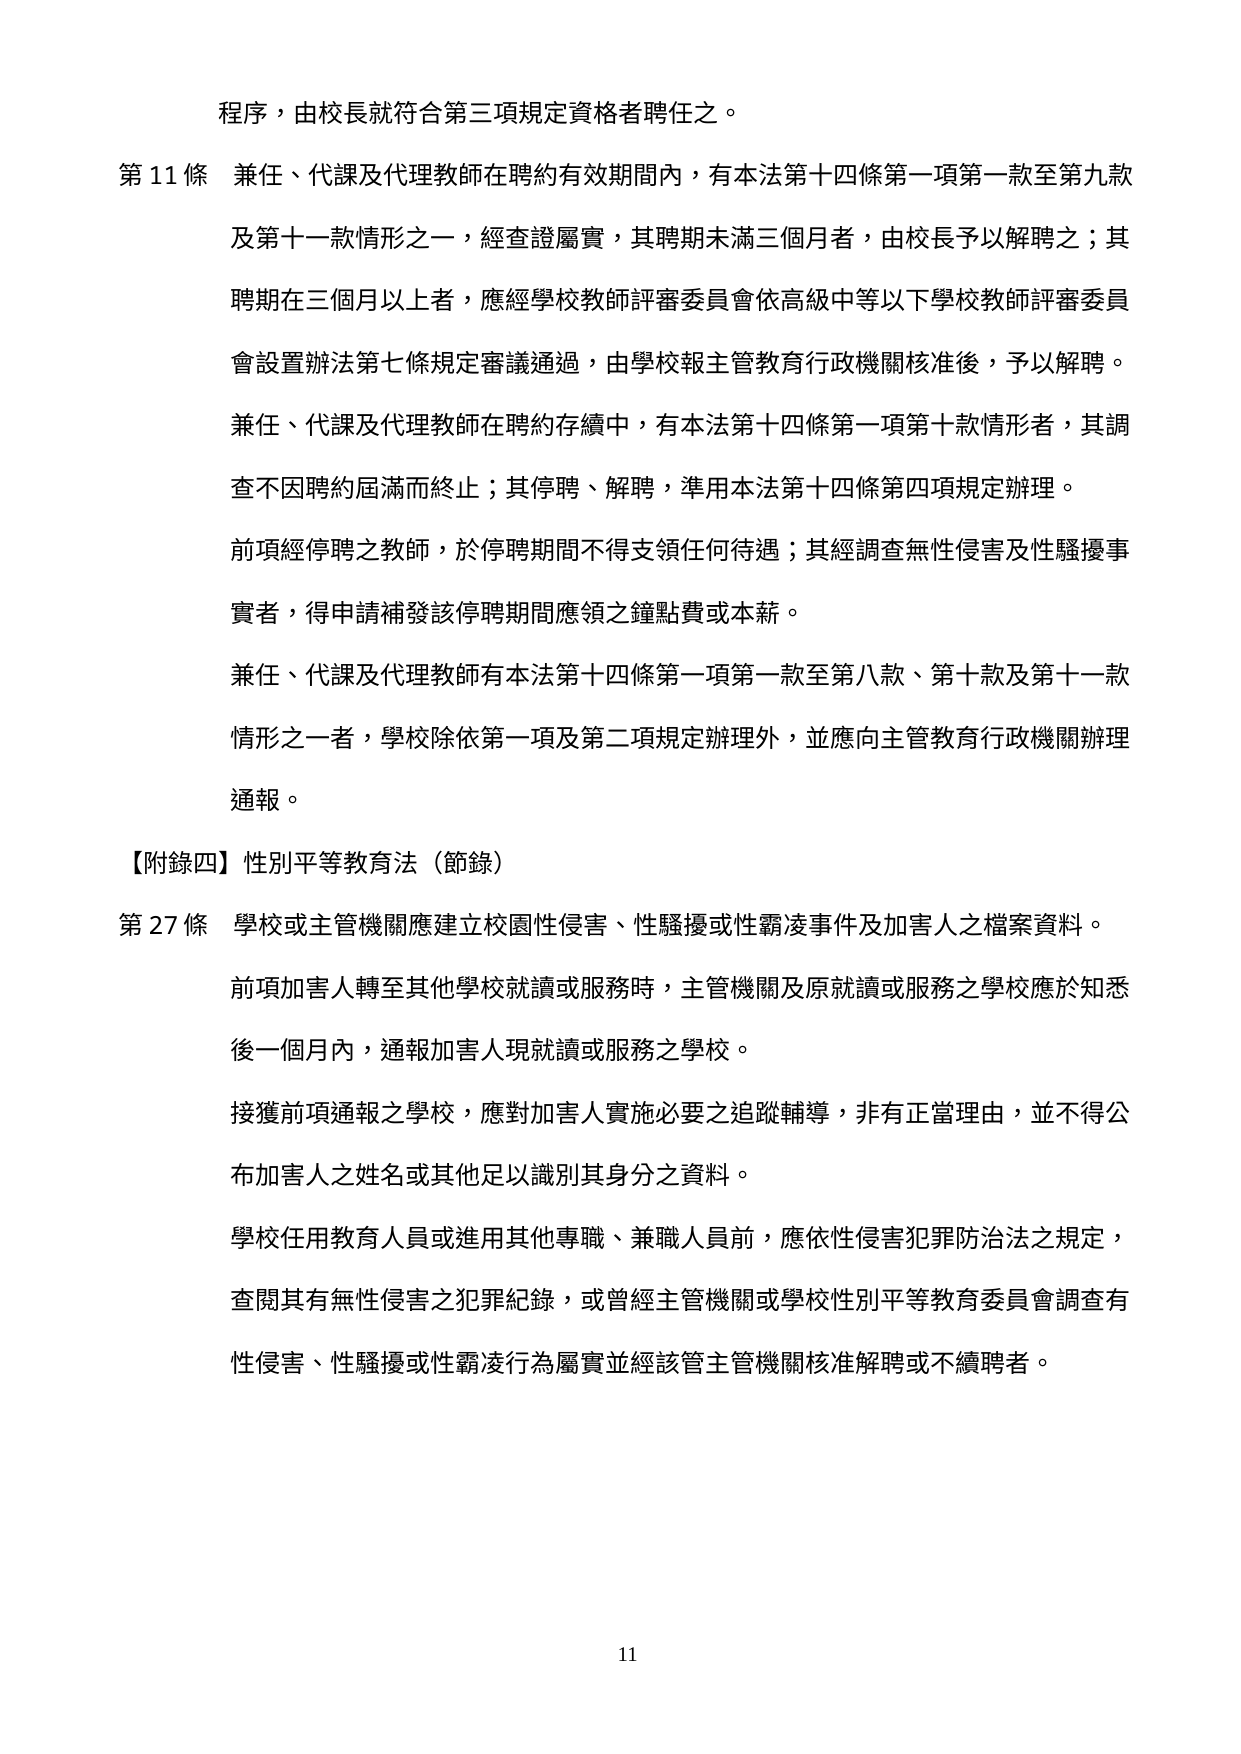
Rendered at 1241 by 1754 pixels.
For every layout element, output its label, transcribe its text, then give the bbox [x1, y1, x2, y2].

text 第27條 學校或主管機關應建立校園性侵害、性騷擾或性霸凌事件及加害人之檔案資料。 [118, 882, 1137, 944]
text 學校任用教育人員或進用其他專職、兼職人員前，應依性侵害犯罪防治法之規定，查閱其有無性侵害之犯罪紀錄，或曾經主管機關或學校性別平等教育委員會調查有性侵害、性騷擾或性霸凌行為屬實並經該管主管機關核准解聘或不續聘者。 [231, 1194, 1137, 1382]
text 前項加害人轉至其他學校就讀或服務時，主管機關及原就讀或服務之學校應於知悉後一個月內，通報加害人現就讀或服務之學校。 [231, 944, 1137, 1069]
text 程序，由校長就符合第三項規定資格者聘任之。 [218, 69, 1137, 132]
text 兼任、代課及代理教師有本法第十四條第一項第一款至第八款、第十款及第十一款情形之一者，學校除依第一項及第二項規定辦理外，並應向主管教育行政機關辦理通報。 [231, 632, 1137, 819]
text 前項經停聘之教師，於停聘期間不得支領任何待遇；其經調查無性侵害及性騷擾事實者，得申請補發該停聘期間應領之鐘點費或本薪。 [231, 507, 1137, 632]
text 接獲前項通報之學校，應對加害人實施必要之追蹤輔導，非有正當理由，並不得公布加害人之姓名或其他足以識別其身分之資料。 [231, 1069, 1137, 1194]
text 【附錄四】性別平等教育法（節錄） [118, 819, 1137, 882]
text 第11條 兼任、代課及代理教師在聘約有效期間內，有本法第十四條第一項第一款至第九款及第十一款情形之一，經查證屬實，其聘期未滿三個月者，由校長予以解聘之；其聘期在三個月以上者，應經學校教師評審委員會依高級中等以下學校教師評審委員會設置辦法第七條規定審議通過，由學校報主管教育行政機關核准後，予以解聘。 [118, 132, 1137, 382]
text 兼任、代課及代理教師在聘約存續中，有本法第十四條第一項第十款情形者，其調查不因聘約屆滿而終止；其停聘、解聘，準用本法第十四條第四項規定辦理。 [231, 382, 1137, 507]
